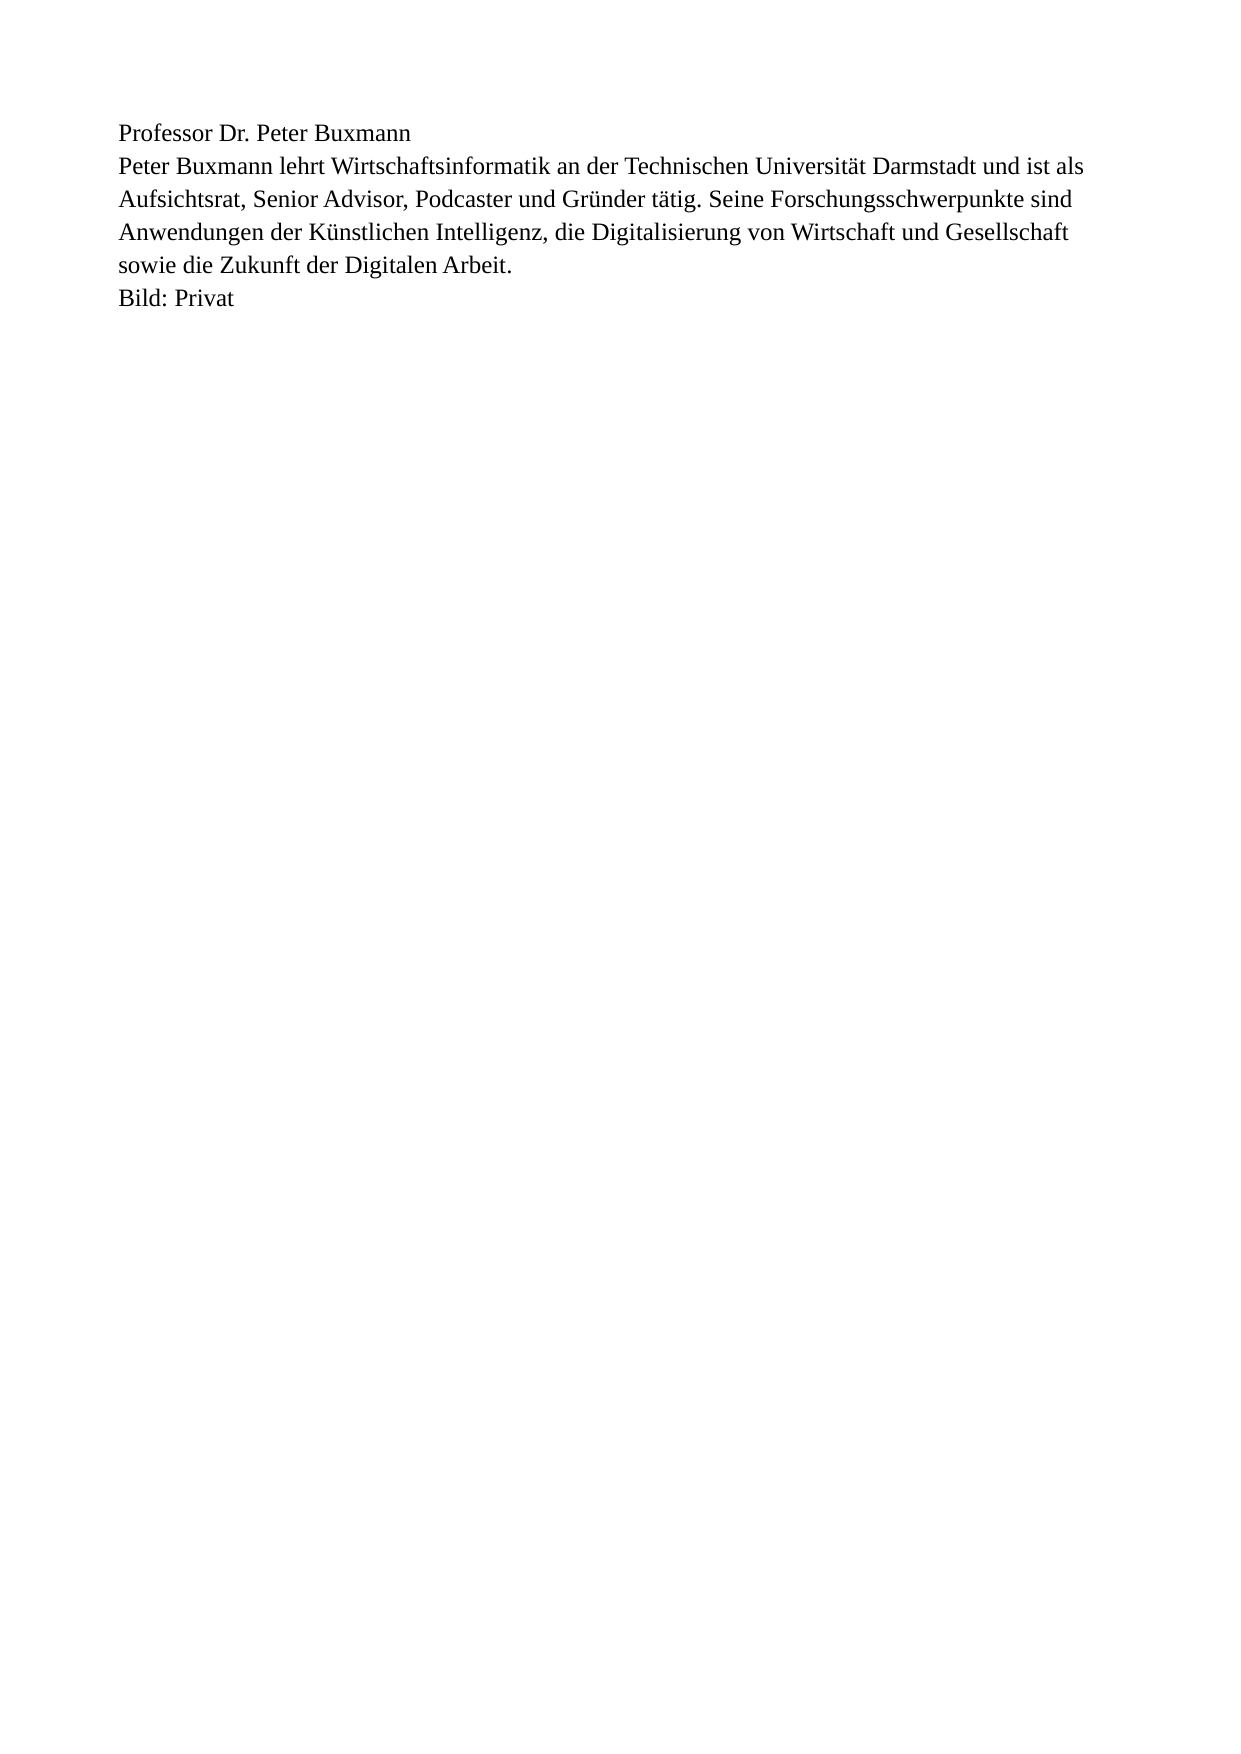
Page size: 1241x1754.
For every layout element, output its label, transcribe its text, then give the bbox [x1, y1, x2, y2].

text Bild: Privat [118, 283, 1122, 312]
text Peter Buxmann lehrt Wirtschaftsinformatik an der Technischen Universität Darmstadt und ist als Aufsichtsrat, Senior Advisor, Podcaster und Gründer tätig. Seine Forschungsschwerpunkte sind Anwendungen der Künstlichen Intelligenz, die Digitalisierung von Wirtschaft und Gesellschaft sowie die Zukunft der Digitalen Arbeit. [118, 151, 1122, 279]
text Professor Dr. Peter Buxmann [118, 118, 1122, 147]
